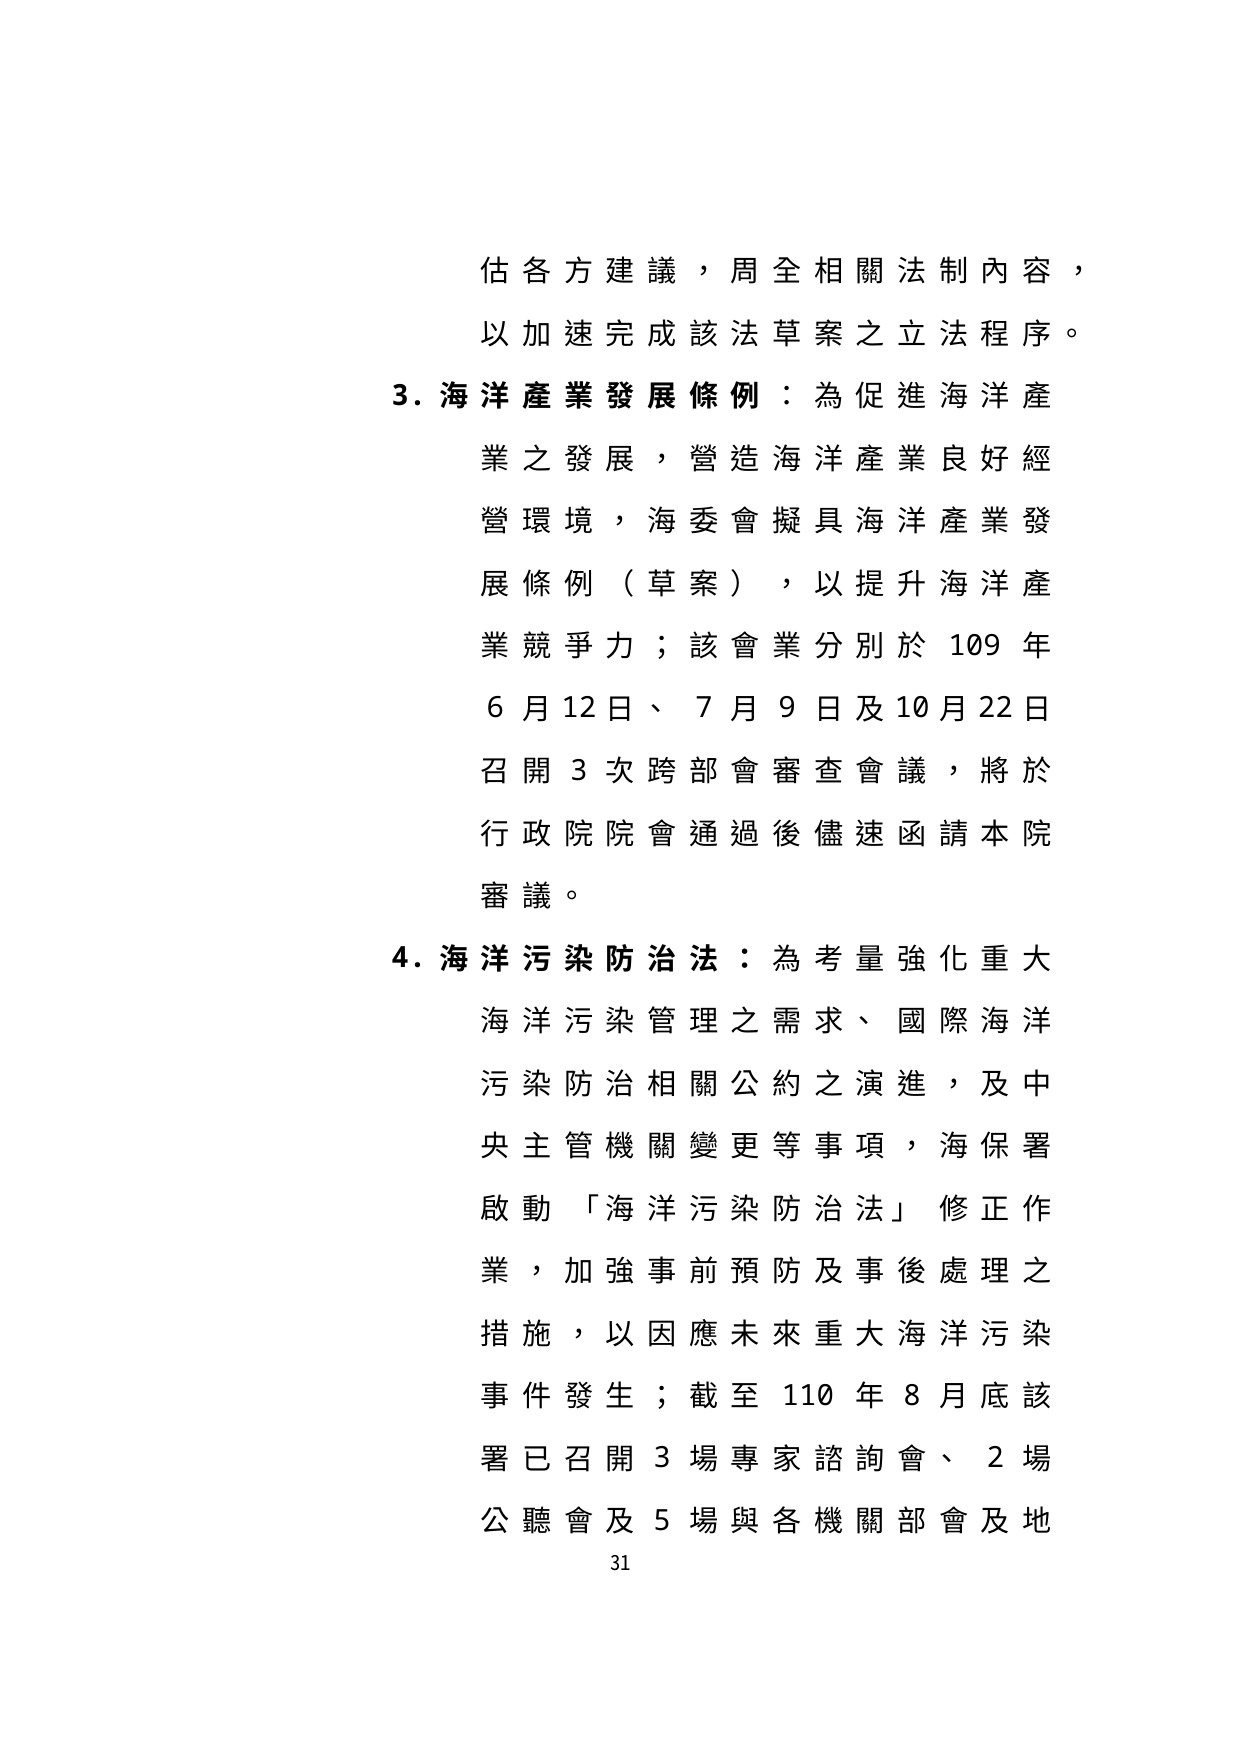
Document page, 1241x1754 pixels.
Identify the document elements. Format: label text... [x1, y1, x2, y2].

list 海洋保育法：為保護海洋生態環境，保育與復育海洋生物多樣性，促進海洋保護區域之整合規劃與執行，海委會會同海保署擬具海洋保育法（草案），以及推動海洋保育教育；該會已與內政部營建署、農委會林務局及漁業署、文化部文資局、交通部航港局及經濟部能源局等6機關就該法草案與相關作用法(國家公園法、漁業法、野生動物保育法、水下文化資產保存法及文化資產保存法)等進行研商，將審慎蒐研評估各方建議，周全相關法制內容，以加速完成該法草案之立法程序。 [366, 227, 1058, 352]
list 海洋污染防治法：為考量強化重大海洋污染管理之需求、國際海洋污染防治相關公約之演進，及中央主管機關變更等事項，海保署啟動「海洋污染防治法」修正作業，加強事前預防及事後處理之措施，以因應未來重大海洋污染事件發生；截至110年8月底該署已召開3場專家諮詢會、2場公聽會及5場與各機關部會及地 [366, 915, 1058, 1540]
list 海洋產業發展條例：為促進海洋產業之發展，營造海洋產業良好經營環境，海委會擬具海洋產業發展條例（草案），以提升海洋產業競爭力；該會業分別於109年6月12日、7月9日及10月22日召開3次跨部會審查會議，將於行政院院會通過後儘速函請本院審議。 [366, 352, 1058, 915]
